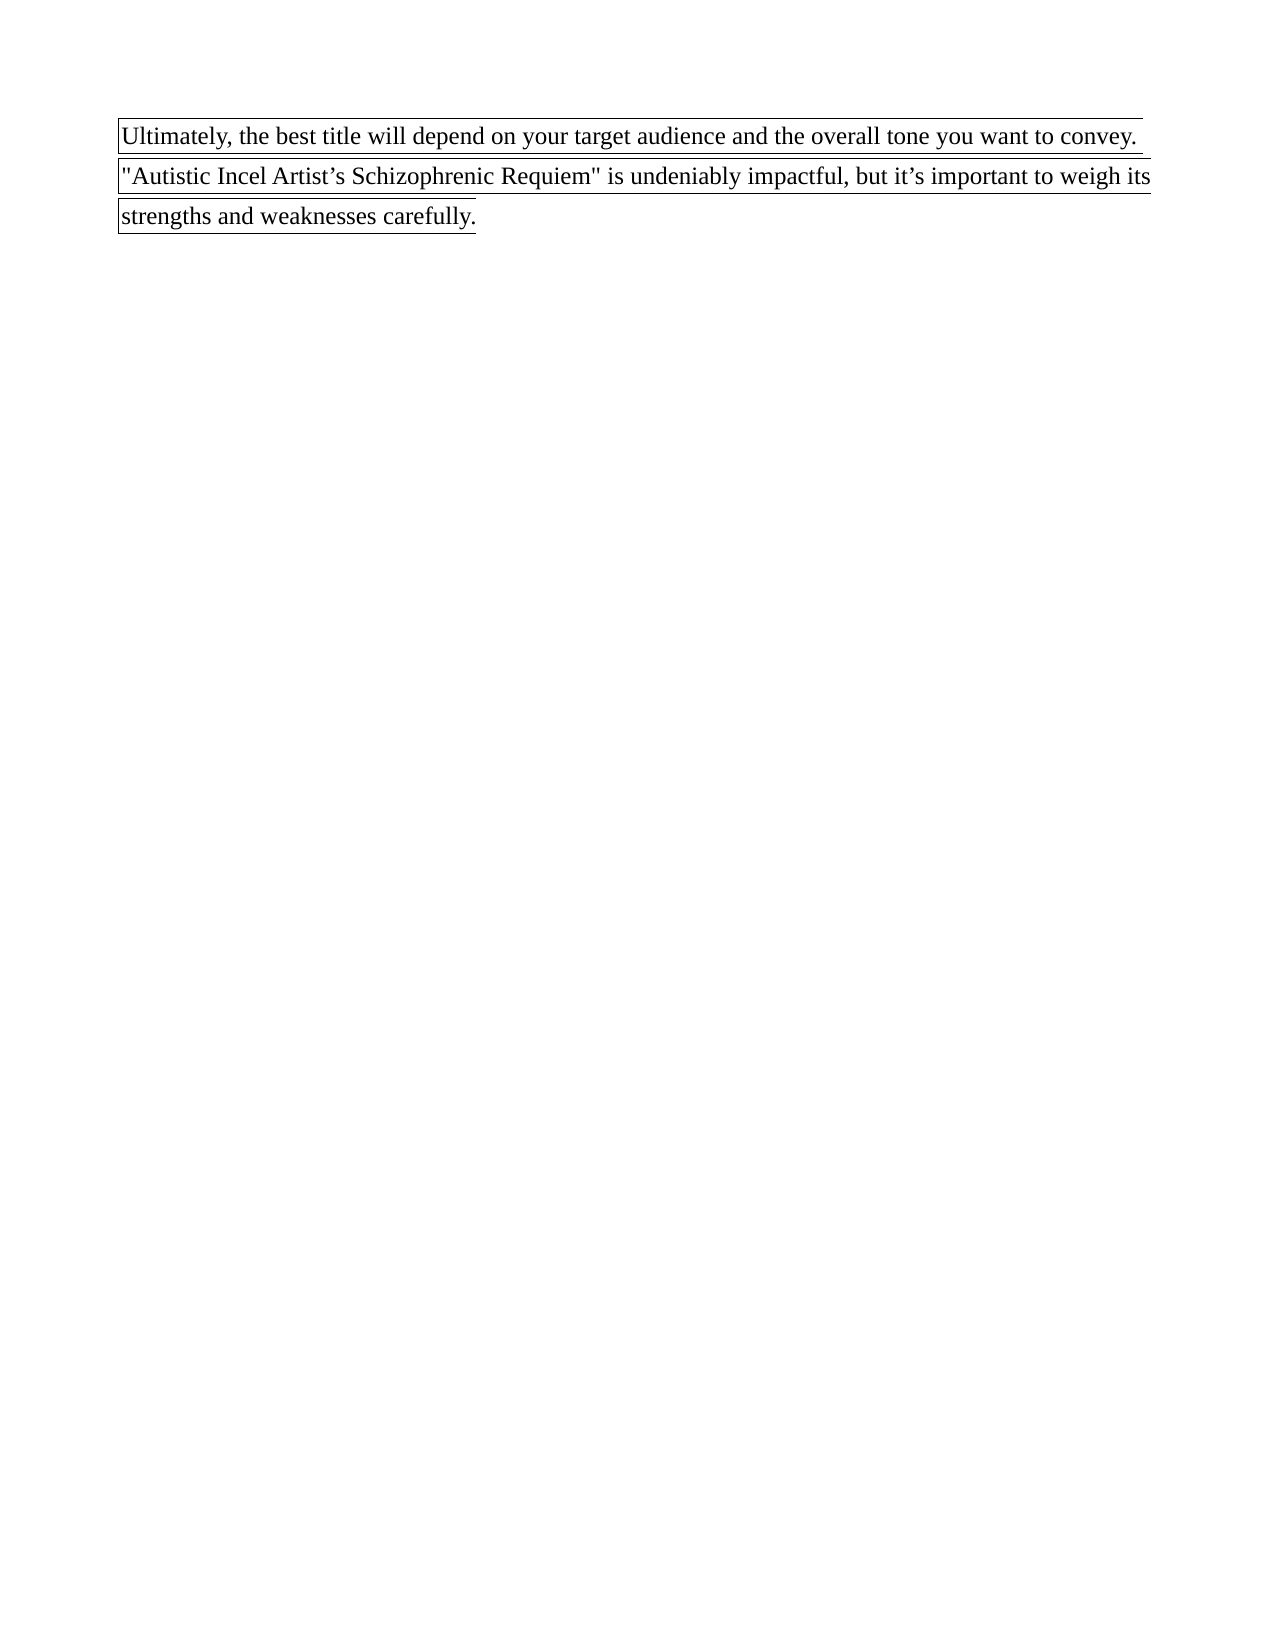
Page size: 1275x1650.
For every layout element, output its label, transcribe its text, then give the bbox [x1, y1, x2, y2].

text Ultimately, the best title will depend on your target audience and the overall tone you want to convey. "Autistic Incel Artist’s Schizophrenic Requiem" is undeniably impactful, but it’s important to weigh its strengths and weaknesses carefully. [118, 118, 1157, 233]
